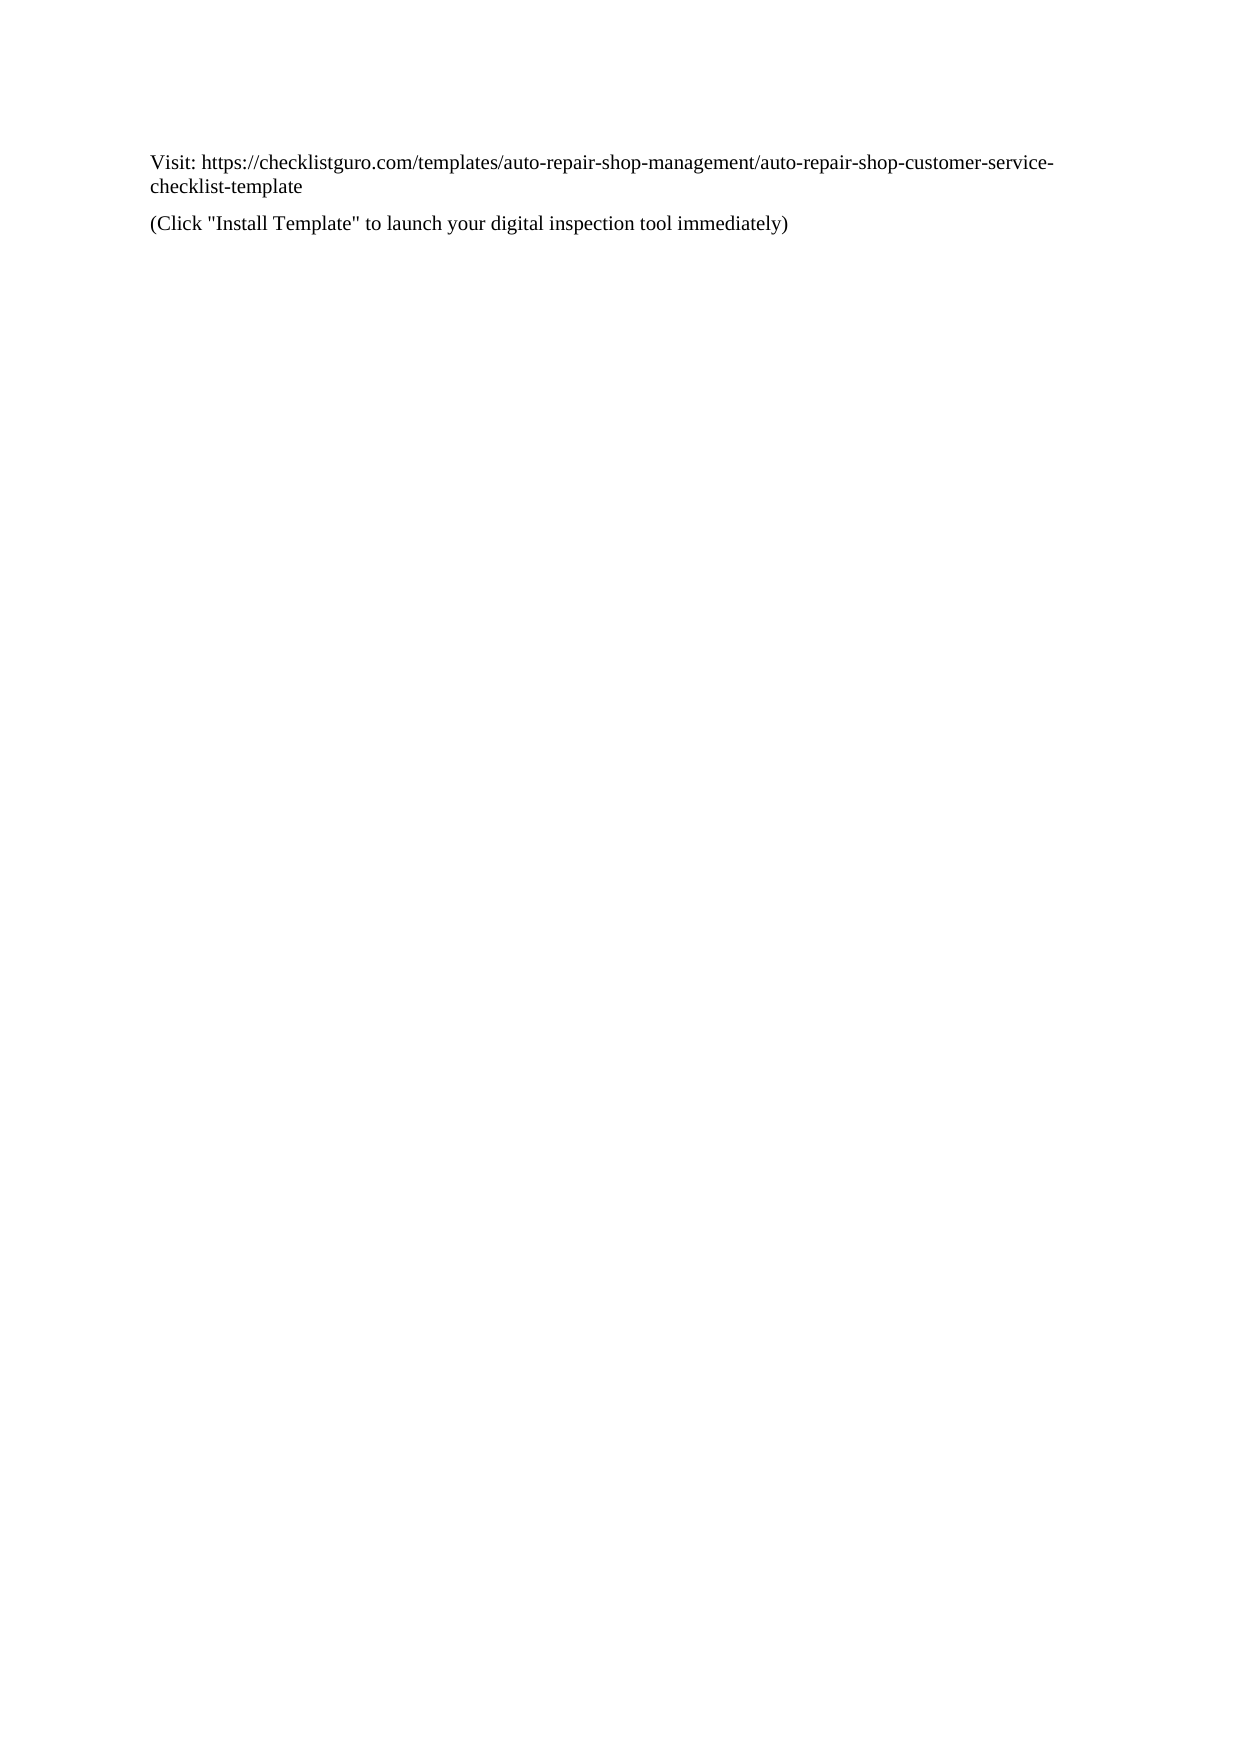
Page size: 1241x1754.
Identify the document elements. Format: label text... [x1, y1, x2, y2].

text (Click "Install Template" to launch your digital inspection tool immediately) [150, 211, 1090, 235]
text Visit: https://checklistguro.com/templates/auto-repair-shop-management/auto-repair-shop-customer-service-checklist-template [150, 150, 1090, 198]
